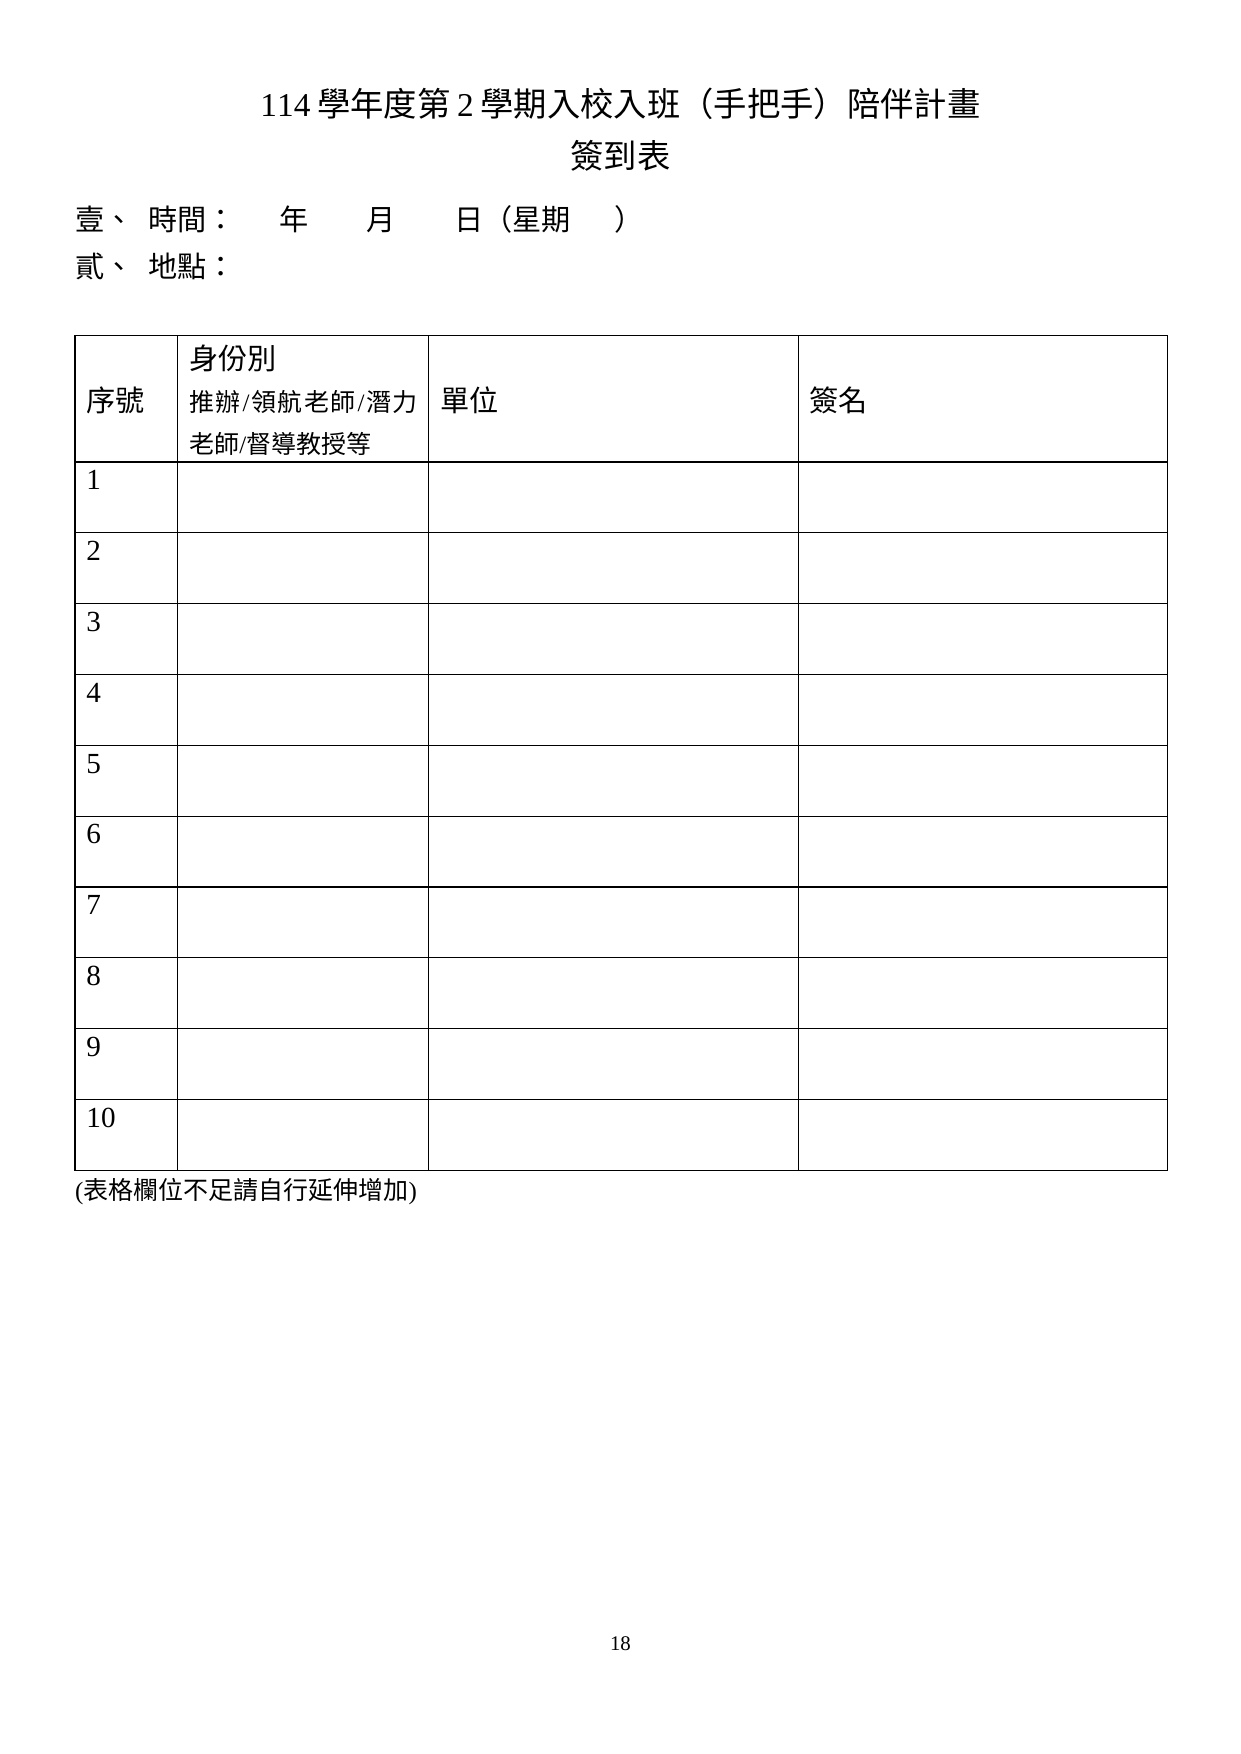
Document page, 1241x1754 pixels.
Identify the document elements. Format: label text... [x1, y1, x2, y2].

table_cell [799, 958, 1167, 1028]
table_cell [429, 958, 798, 1028]
table_header 簽名 [799, 336, 1167, 461]
table_cell [799, 746, 1167, 816]
table_cell [799, 463, 1167, 532]
table_cell 4 [76, 675, 177, 745]
table_cell [799, 888, 1167, 957]
table_cell [799, 817, 1167, 886]
table_cell 2 [76, 533, 177, 603]
table_header 身份別 推辦/領航老師/潛力老師/督導教授等 [178, 336, 428, 461]
table_cell [178, 604, 428, 674]
table_cell [799, 604, 1167, 674]
table_cell [178, 746, 428, 816]
table_cell [178, 1100, 428, 1170]
table_cell [429, 746, 798, 816]
table_cell [178, 1029, 428, 1099]
table_cell [429, 817, 798, 886]
text 114學年度第2學期入校入班（手把手）陪伴計畫 [75, 75, 1165, 127]
table_cell [429, 533, 798, 603]
table_cell [429, 888, 798, 957]
table_cell [799, 675, 1167, 745]
text (表格欄位不足請自行延伸增加) [75, 1171, 1165, 1207]
table_cell [178, 533, 428, 603]
table_cell [178, 463, 428, 532]
table_cell 8 [76, 958, 177, 1028]
table_cell [429, 1100, 798, 1170]
table_cell [178, 958, 428, 1028]
table_cell [799, 1029, 1167, 1099]
table_cell [429, 604, 798, 674]
table_cell [429, 675, 798, 745]
text 貳、 地點： [75, 239, 1165, 287]
table_cell [429, 1029, 798, 1099]
table_header 序號 [76, 336, 177, 461]
table_cell 9 [76, 1029, 177, 1099]
text 簽到表 [75, 127, 1165, 179]
table_cell 10 [76, 1100, 177, 1170]
text 壹、 時間： 年 月 日（星期 ） [75, 192, 1165, 239]
table_cell 5 [76, 746, 177, 816]
table_cell 6 [76, 817, 177, 886]
table_cell [178, 888, 428, 957]
table_cell 7 [76, 888, 177, 957]
table_cell [178, 675, 428, 745]
table_cell [429, 463, 798, 532]
table_header 單位 [429, 336, 798, 461]
table_cell [178, 817, 428, 886]
table_cell [799, 533, 1167, 603]
table_cell 1 [76, 463, 177, 532]
table_cell [799, 1100, 1167, 1170]
table_cell 3 [76, 604, 177, 674]
